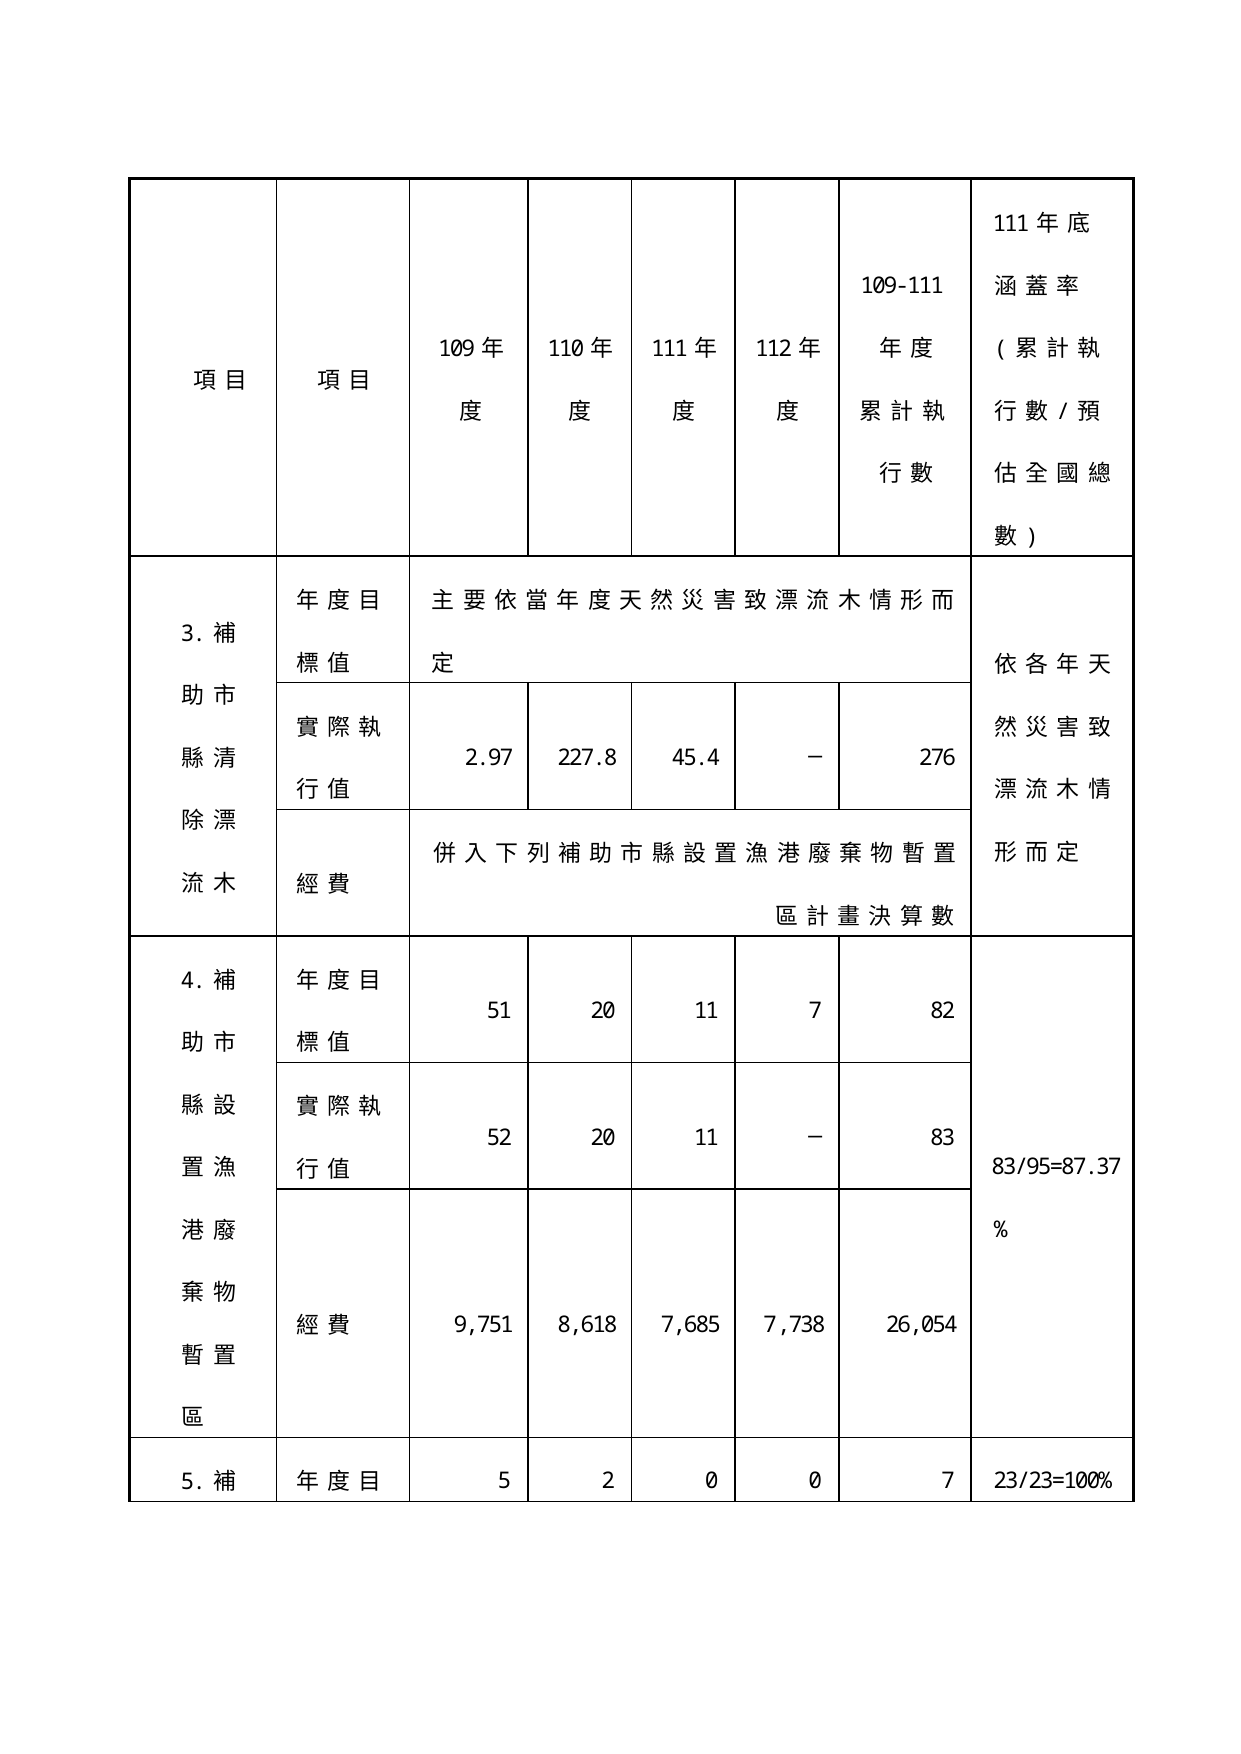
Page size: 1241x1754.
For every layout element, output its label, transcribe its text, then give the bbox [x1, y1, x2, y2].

table_cell 主要依當年度天然災害致漂流木情形而定 [410, 557, 970, 682]
table_cell 227.8 [529, 683, 631, 808]
table_cell 3.補助市縣清除漂流木 [131, 557, 276, 935]
table_header 110年度 [529, 180, 631, 555]
table_cell 20 [529, 937, 631, 1062]
table_cell 82 [840, 937, 970, 1062]
table_cell 26,054 [840, 1190, 970, 1437]
table_cell 11 [632, 937, 734, 1062]
table_cell 9,751 [410, 1190, 527, 1437]
table_cell 併入下列補助市縣設置漁港廢棄物暫置區計畫決算數 [410, 810, 970, 935]
table_cell 實際執行值 [277, 683, 409, 808]
table_cell ─ [736, 1063, 838, 1188]
table_cell 83/95=87.37 % [972, 937, 1132, 1437]
table_cell 0 [632, 1438, 734, 1501]
table_header 111年度 [632, 180, 734, 555]
table_cell 年度目標值 [277, 937, 409, 1062]
table_cell 4.補助市縣設置漁港廢棄物暫置區 [131, 937, 276, 1437]
table_cell 45.4 [632, 683, 734, 808]
table_cell 23/23=100% [972, 1438, 1132, 1501]
table_cell 年度目 [277, 1438, 409, 1501]
table_cell 5 [410, 1438, 527, 1501]
table_cell 276 [840, 683, 970, 808]
table_header 111年底涵蓋率(累計執行數/預估全國總數) [972, 180, 1132, 555]
table_cell ─ [736, 683, 838, 808]
table_cell 實際執行值 [277, 1063, 409, 1188]
table_cell 年度目標值 [277, 557, 409, 682]
table_cell 經費 [277, 810, 409, 935]
table_cell 83 [840, 1063, 970, 1188]
table_cell 11 [632, 1063, 734, 1188]
table_cell 52 [410, 1063, 527, 1188]
table_header 項目 [277, 180, 409, 555]
table_cell 5.補 [131, 1438, 276, 1501]
table_cell 2.97 [410, 683, 527, 808]
table_cell 依各年天然災害致漂流木情形而定 [972, 557, 1132, 935]
table_header 112年度 [736, 180, 838, 555]
table_cell 7,738 [736, 1190, 838, 1437]
table_cell 51 [410, 937, 527, 1062]
table_cell 20 [529, 1063, 631, 1188]
table_cell 7 [736, 937, 838, 1062]
table_header 109年度 [410, 180, 527, 555]
table_cell 7,685 [632, 1190, 734, 1437]
table_cell 2 [529, 1438, 631, 1501]
table_cell 0 [736, 1438, 838, 1501]
table_cell 經費 [277, 1190, 409, 1437]
table_cell 8,618 [529, 1190, 631, 1437]
table_cell 7 [840, 1438, 970, 1501]
table_header 項目 [131, 180, 276, 555]
table_header 109-111年度 累計執行數 [840, 180, 970, 555]
